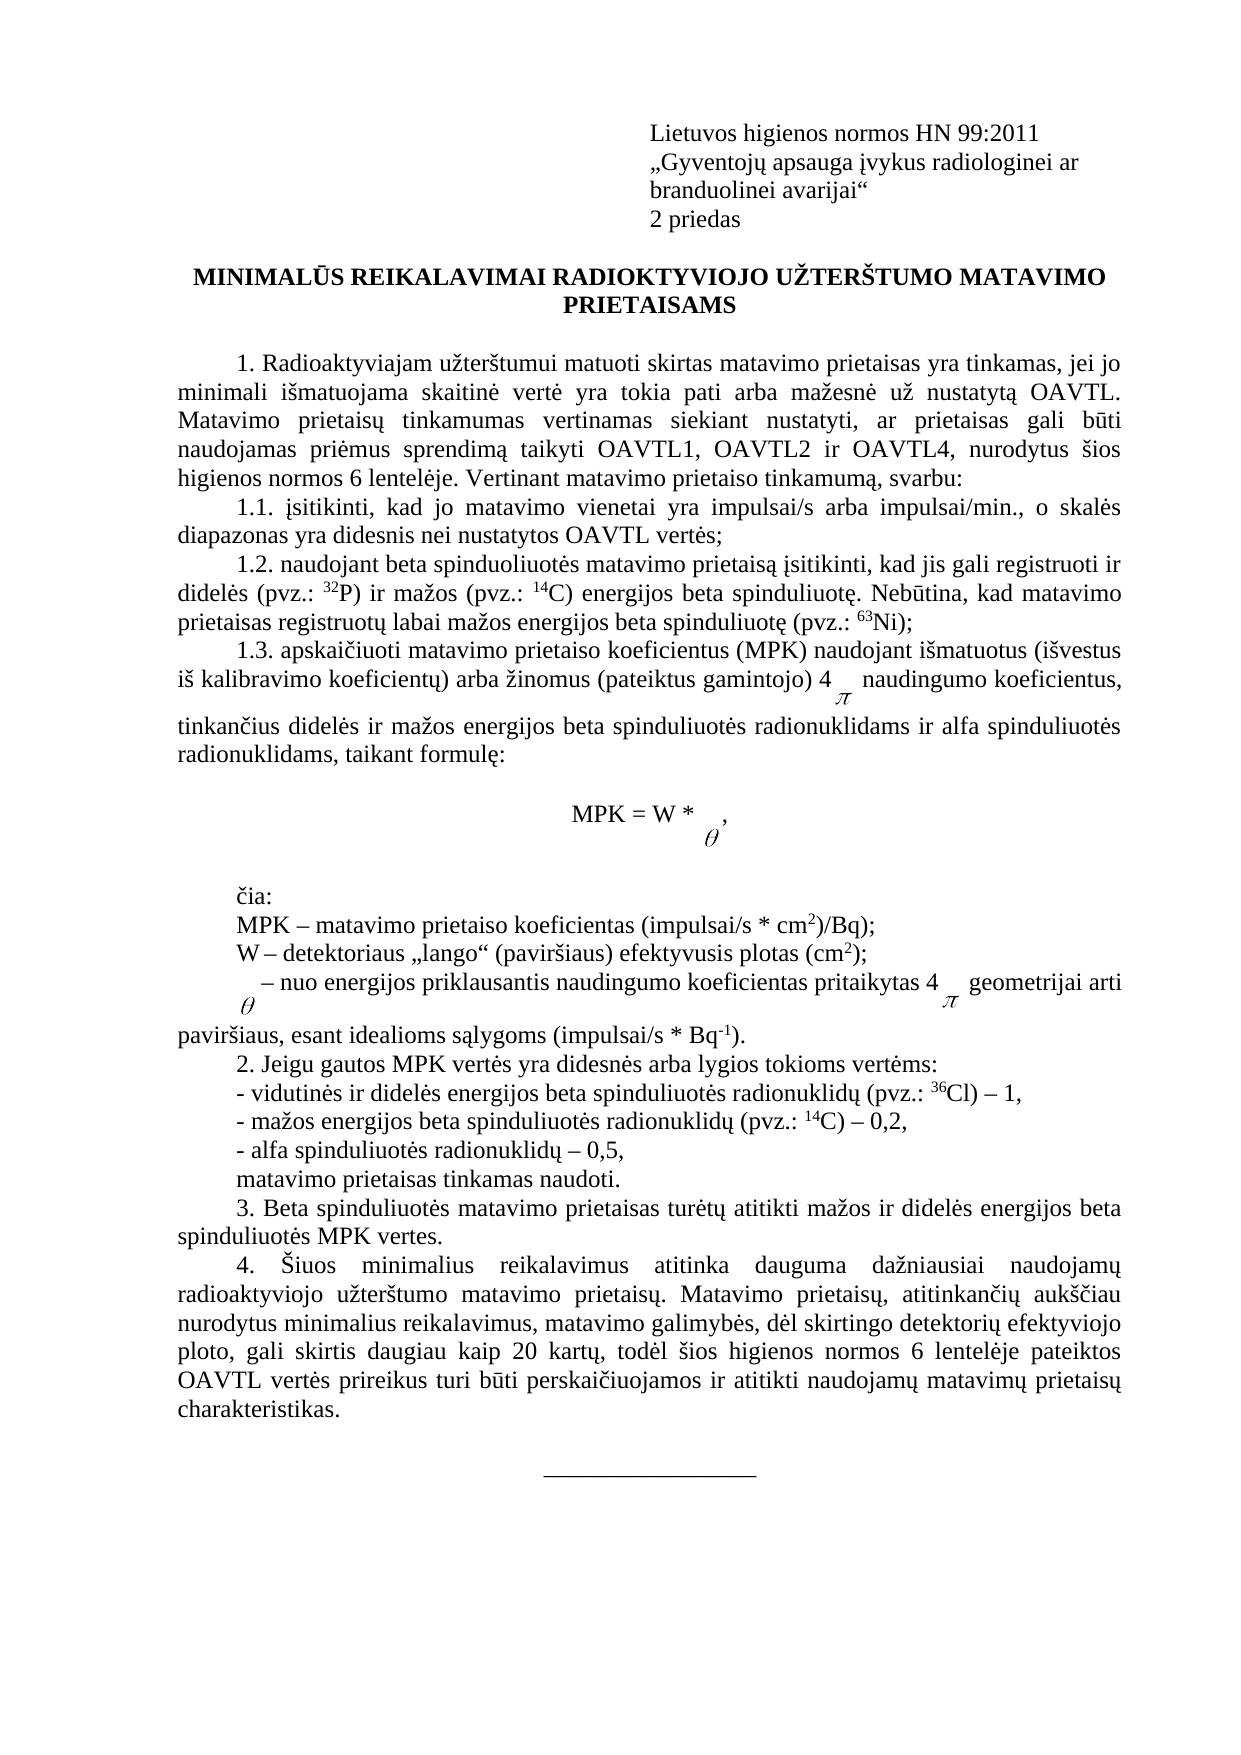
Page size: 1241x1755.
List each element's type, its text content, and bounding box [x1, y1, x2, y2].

text MPK = W * theta, [177, 799, 1122, 852]
text _________________ [177, 1451, 1122, 1480]
text 1.3. apskaičiuoti matavimo prietaiso koeficientus (MPK) naudojant išmatuotus (išvestus iš kalibravimo koeficientų) arba žinomus (pateiktus gamintojo) 4pi naudingumo koeficientus, tinkančius didelės ir mažos energijos beta spinduliuotės radionuklidams ir alfa spinduliuotės radionuklidams, taikant formulę: [177, 636, 1122, 768]
text branduolinei avarijai“ [649, 176, 1122, 204]
text 1. Radioaktyviajam užterštumui matuoti skirtas matavimo prietaisas yra tinkamas, jei jo minimali išmatuojama skaitinė vertė yra tokia pati arba mažesnė už nustatytą OAVTL. Matavimo prietaisų tinkamumas vertinamas siekiant nustatyti, ar prietaisas gali būti naudojamas priėmus sprendimą taikyti OAVTL1, OAVTL2 ir OAVTL4, nurodytus šios higienos normos 6 lentelėje. Vertinant matavimo prietaiso tinkamumą, svarbu: [177, 348, 1122, 492]
text MPK – matavimo prietaiso koeficientas (impulsai/s * cm2)/Bq); [177, 910, 1122, 938]
text 1.2. naudojant beta spinduoliuotės matavimo prietaisą įsitikinti, kad jis gali registruoti ir didelės (pvz.: 32P) ir mažos (pvz.: 14C) energijos beta spinduliuotę. Nebūtina, kad matavimo prietaisas registruotų labai mažos energijos beta spinduliuotę (pvz.: 63Ni); [177, 549, 1122, 636]
text 2. Jeigu gautos MPK vertės yra didesnės arba lygios tokioms vertėms: [177, 1049, 1122, 1078]
text čia: [177, 881, 1122, 910]
text - vidutinės ir didelės energijos beta spinduliuotės radionuklidų (pvz.: 36Cl) – 1, [177, 1078, 1122, 1106]
text 1.1. įsitikinti, kad jo matavimo vienetai yra impulsai/s arba impulsai/min., o skalės diapazonas yra didesnis nei nustatytos OAVTL vertės; [177, 492, 1122, 549]
text „Gyventojų apsauga įvykus radiologinei ar [649, 147, 1122, 176]
text - mažos energijos beta spinduliuotės radionuklidų (pvz.: 14C) – 0,2, [177, 1106, 1122, 1135]
text W – detektoriaus „lango“ (paviršiaus) efektyvusis plotas (cm2); [177, 938, 1122, 967]
text MINIMALŪS REIKALAVIMAI RADIOKTYVIOJO UŽTERŠTUMO MATAVIMO PRIETAISAMS [177, 262, 1122, 319]
text 3. Beta spinduliuotės matavimo prietaisas turėtų atitikti mažos ir didelės energijos beta spinduliuotės MPK vertes. [177, 1193, 1122, 1250]
text - alfa spinduliuotės radionuklidų – 0,5, [177, 1135, 1122, 1164]
text 4. Šiuos minimalius reikalavimus atitinka dauguma dažniausiai naudojamų radioaktyviojo užterštumo matavimo prietaisų. Matavimo prietaisų, atitinkančių aukščiau nurodytus minimalius reikalavimus, matavimo galimybės, dėl skirtingo detektorių efektyviojo ploto, gali skirtis daugiau kaip 20 kartų, todėl šios higienos normos 6 lentelėje pateiktos OAVTL vertės prireikus turi būti perskaičiuojamos ir atitikti naudojamų matavimų prietaisų charakteristikas. [177, 1250, 1122, 1423]
text 2 priedas [649, 204, 1122, 233]
text theta – nuo energijos priklausantis naudingumo koeficientas pritaikytas 4pi geometrijai arti paviršiaus, esant idealioms sąlygoms (impulsai/s * Bq-1). [177, 967, 1122, 1049]
text matavimo prietaisas tinkamas naudoti. [177, 1164, 1122, 1193]
text Lietuvos higienos normos HN 99:2011 [649, 118, 1122, 147]
